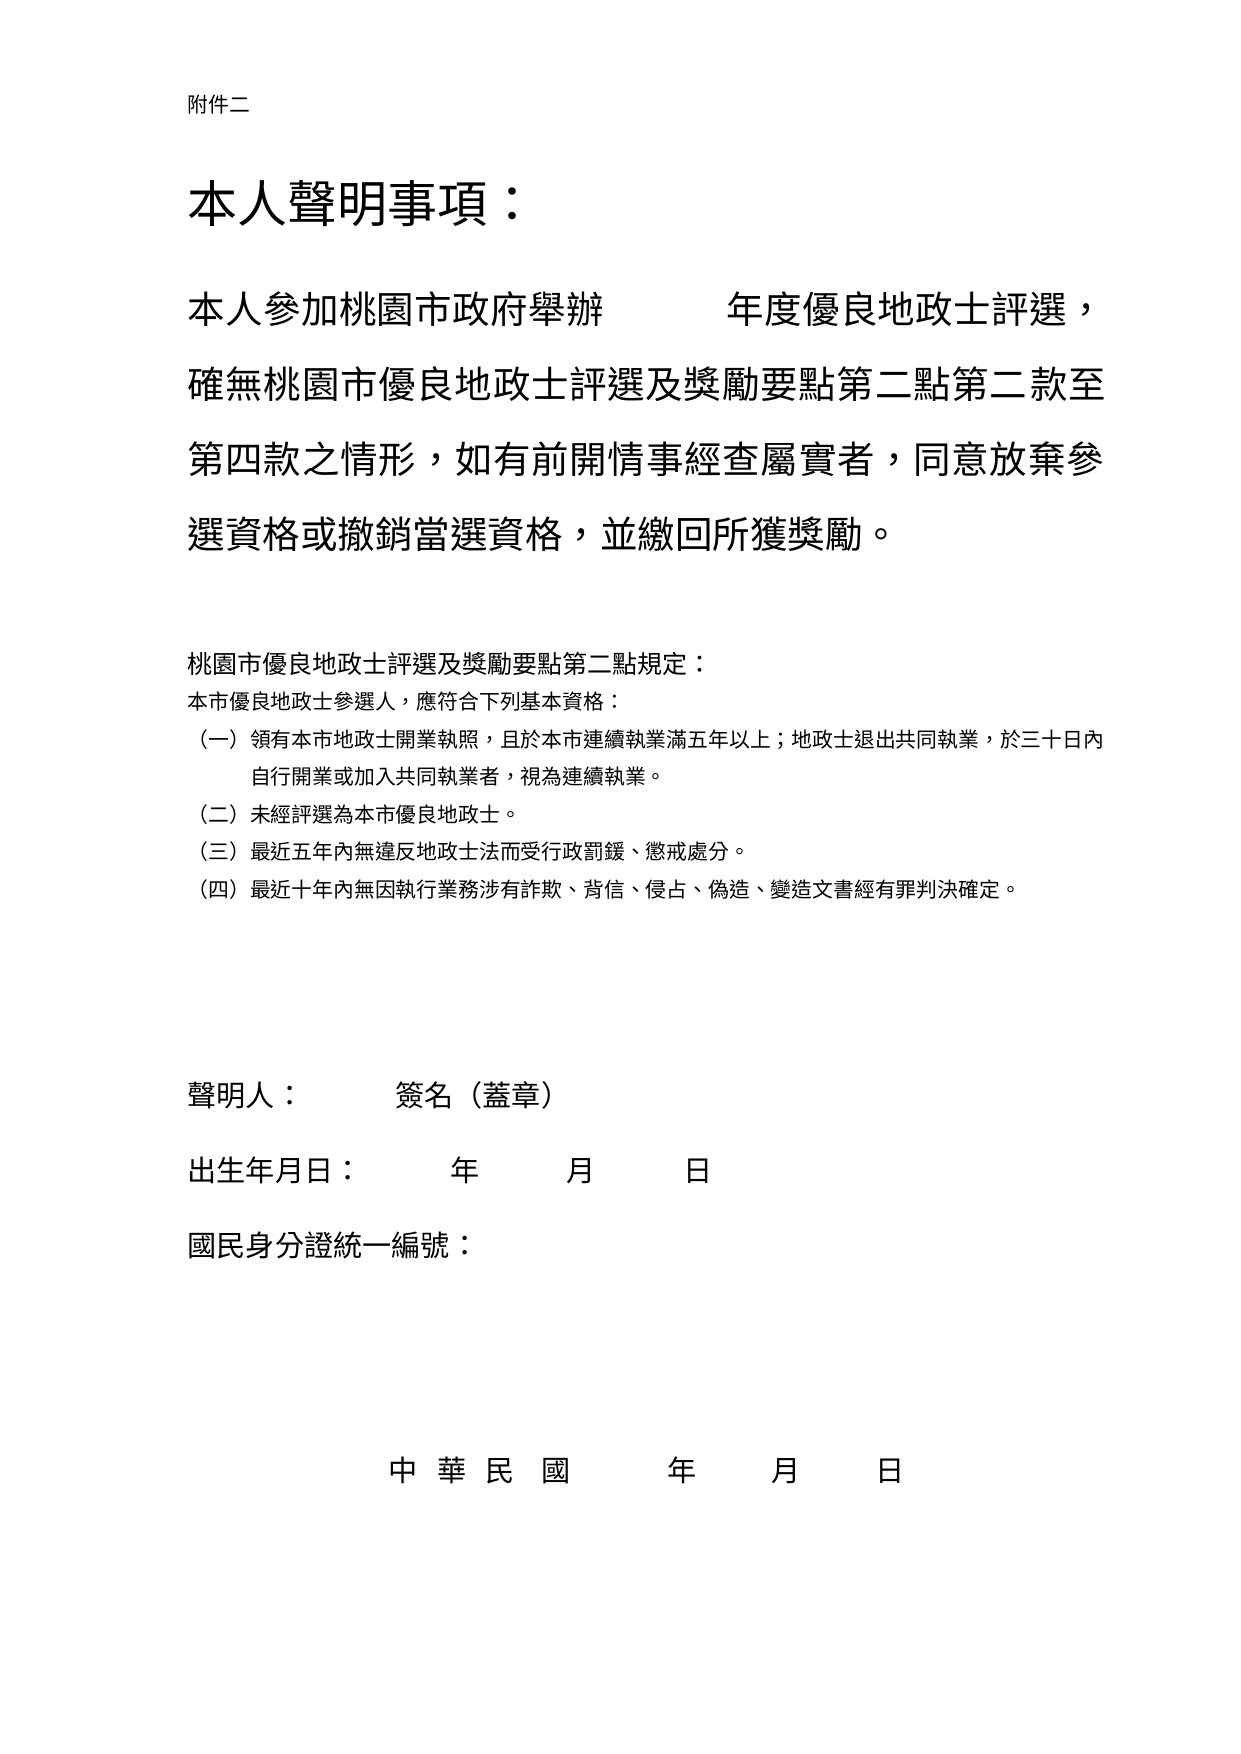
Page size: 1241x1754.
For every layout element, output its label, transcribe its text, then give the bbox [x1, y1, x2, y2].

text 桃園市優良地政士評選及獎勵要點第二點規定： [187, 644, 1106, 682]
text （四）最近十年內無因執行業務涉有詐欺、背信、侵占、偽造、變造文書經有罪判決確定。 [187, 869, 1106, 907]
text 本人聲明事項： [187, 164, 1106, 237]
text （一）領有本市地政士開業執照，且於本市連續執業滿五年以上；地政士退出共同執業，於三十日內自行開業或加入共同執業者，視為連續執業。 [187, 719, 1106, 794]
text 中 華 民 國 年 月 日 [187, 1432, 1106, 1507]
text （二）未經評選為本市優良地政士。 [187, 794, 1106, 832]
text 聲明人： 簽名（蓋章） [187, 1057, 1106, 1132]
text 出生年月日： 年 月 日 [187, 1132, 1106, 1207]
text 本人參加桃園市政府舉辦 年度優良地政士評選，確無桃園市優良地政士評選及獎勵要點第二點第二款至第四款之情形，如有前開情事經查屬實者，同意放棄參選資格或撤銷當選資格，並繳回所獲獎勵。 [187, 269, 1106, 569]
text 本市優良地政士參選人，應符合下列基本資格： [187, 682, 1106, 719]
text 國民身分證統一編號： [187, 1207, 1106, 1282]
text （三）最近五年內無違反地政士法而受行政罰鍰、懲戒處分。 [187, 832, 1106, 869]
